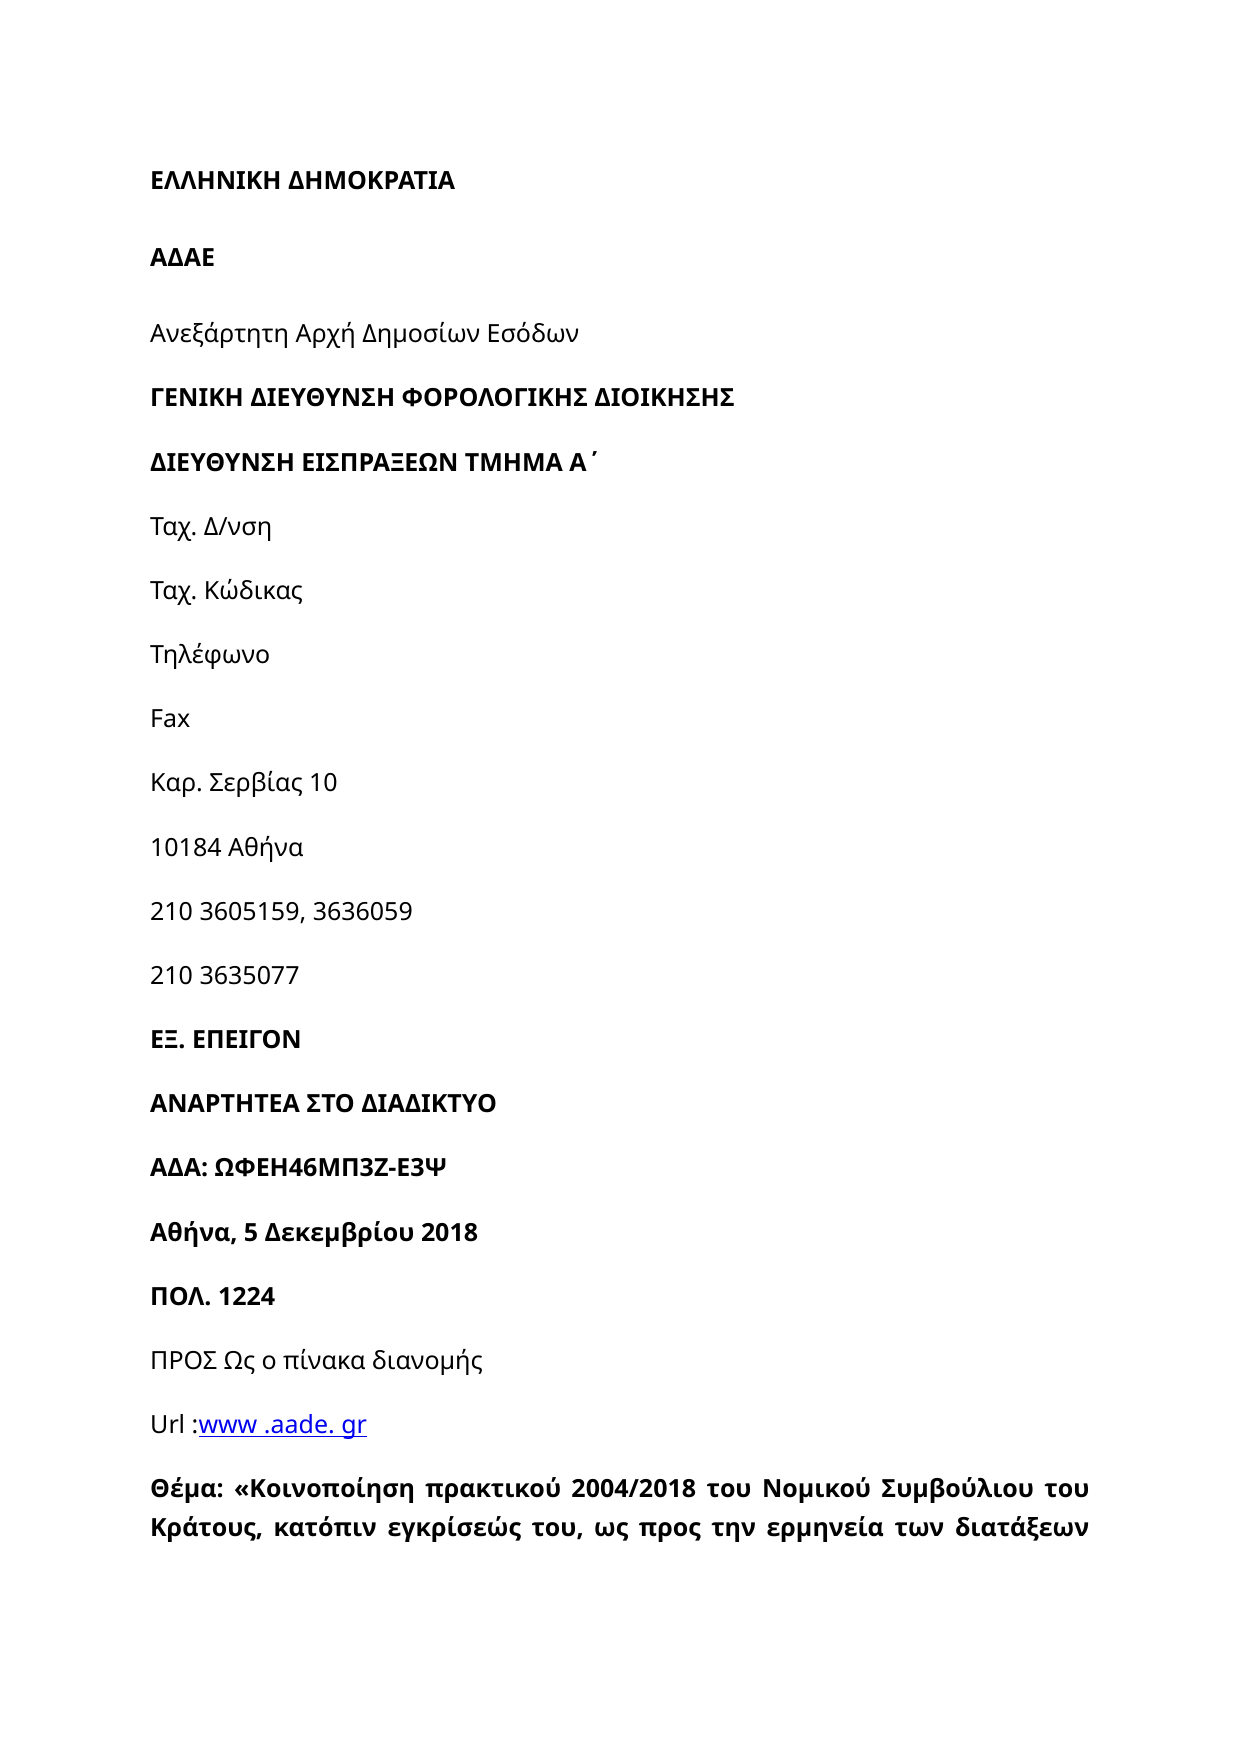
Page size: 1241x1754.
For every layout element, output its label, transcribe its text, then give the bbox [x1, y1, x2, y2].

text ΕΞ. ΕΠΕΙΓΟΝ [150, 1022, 1090, 1056]
text Ταχ. Κώδικας [150, 572, 1090, 607]
text 210 3605159, 3636059 [150, 893, 1090, 927]
text Αθήνα, 5 Δεκεμβρίου 2018 [150, 1214, 1090, 1248]
text Ανεξάρτητη Αρχή Δημοσίων Εσόδων [150, 316, 1090, 350]
text Ταχ. Δ/νση [150, 508, 1090, 542]
text Τηλέφωνο [150, 637, 1090, 671]
text Θέμα: «Κοινοποίηση πρακτικού 2004/2018 του Νομικού Συμβούλιου του Κράτους, κατόπιν εγκρίσεώς του, ως προς την ερμηνεία των διατάξεων [150, 1471, 1090, 1544]
title ΑΔΑΕ [150, 239, 1090, 273]
title ΕΛΛΗΝΙΚΗ ΔΗΜΟΚΡΑΤΙΑ [150, 162, 1090, 197]
text Url :www .aade. gr [150, 1407, 1090, 1441]
text ΑΝΑΡΤΗΤΕΑ ΣΤΟ ΔΙΑΔΙΚΤΥΟ [150, 1086, 1090, 1120]
text 210 3635077 [150, 957, 1090, 992]
text Fax [150, 701, 1090, 735]
text ΠΡΟΣ Ως ο πίνακα διανομής [150, 1342, 1090, 1377]
text 10184 Αθήνα [150, 829, 1090, 863]
text ΑΔΑ: ΩΦΕΗ46ΜΠ3Ζ-Ε3Ψ [150, 1150, 1090, 1184]
text ΓΕΝΙΚΗ ΔΙΕΥΘΥΝΣΗ ΦΟΡΟΛΟΓΙΚΗΣ ΔΙΟΙΚΗΣΗΣ [150, 380, 1090, 414]
text ΠΟΛ. 1224 [150, 1278, 1090, 1312]
text ΔΙΕΥΘΥΝΣΗ ΕΙΣΠΡΑΞΕΩΝ ΤΜΗΜΑ Α΄ [150, 444, 1090, 478]
text Καρ. Σερβίας 10 [150, 765, 1090, 799]
